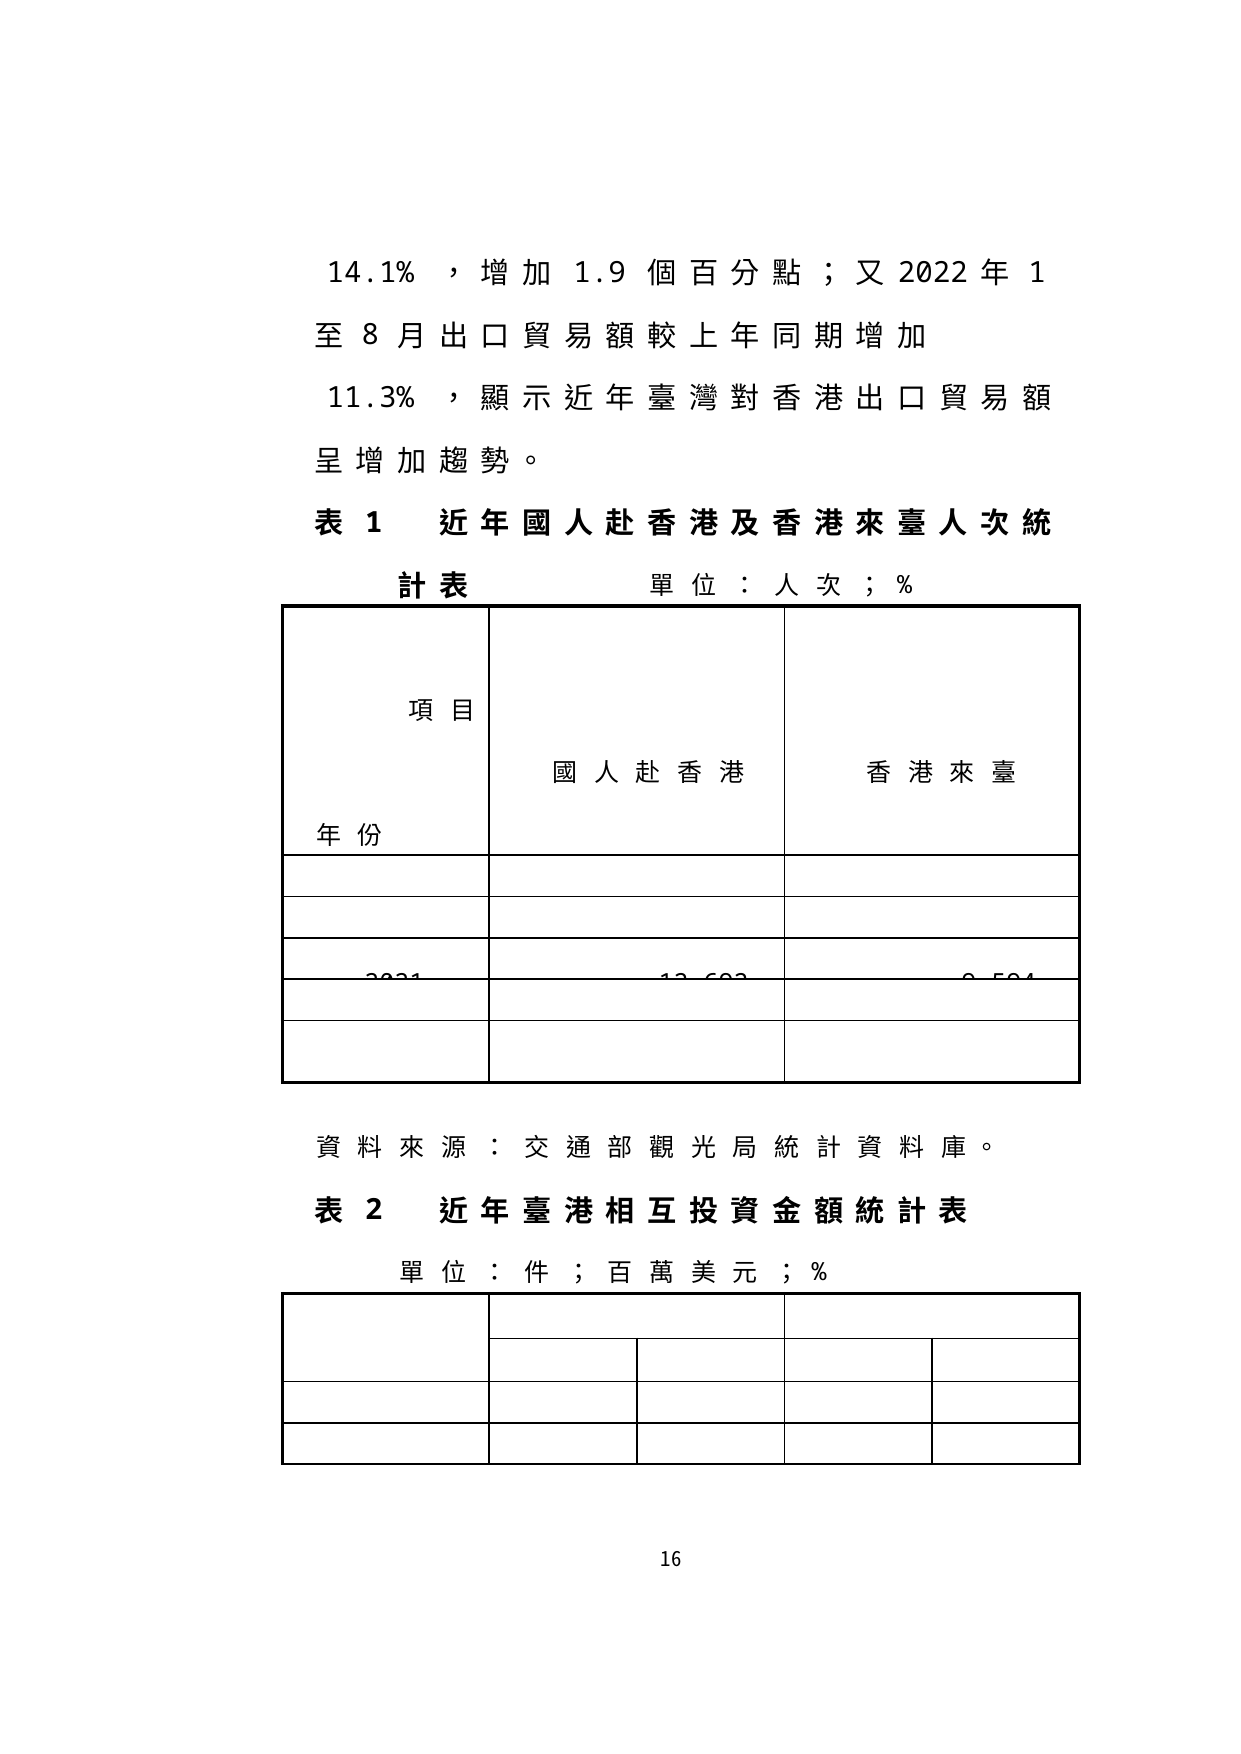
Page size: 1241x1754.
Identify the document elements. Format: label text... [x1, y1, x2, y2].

text 表2 近年臺港相互投資金額統計表 單位：件；百萬美元；% [271, 1167, 1058, 1292]
table_header 臺灣對香港投資 [785, 1295, 1078, 1337]
table_cell 162,318 [785, 897, 1078, 937]
table_cell 2019 [284, 1382, 488, 1422]
table_header 項目 年份 [284, 608, 488, 854]
table_header 香港對臺灣投資 [490, 1295, 784, 1337]
table_header 國人赴香港 [490, 608, 784, 854]
table_cell 件數 [785, 1339, 931, 1381]
table_header 項目 年份 [284, 1295, 488, 1381]
table_cell 1,676,374 [490, 856, 784, 896]
table_cell 457.4 [933, 1382, 1078, 1422]
table_cell 158,008 [490, 897, 784, 937]
table_cell 554.8 [638, 1424, 784, 1463]
table_cell 1,189 [490, 1424, 636, 1463]
table_cell 13,430 [490, 980, 784, 1020]
table_cell 2020 [284, 897, 488, 937]
table_cell 件數 [490, 1339, 636, 1381]
table_cell 12,692 [490, 939, 784, 978]
text 14.1%，增加1.9個百分點；又2022年1至8月出口貿易額較上年同期增加11.3%，顯示近年臺灣對香港出口貿易額呈增加趨勢。 [271, 229, 1058, 479]
text 表1 近年國人赴香港及香港來臺人次統計表 單位：人次；% [271, 479, 1058, 604]
text 資料來源：交通部觀光局統計資料庫。 [271, 1104, 1058, 1167]
table_cell 55.05 [785, 1021, 1078, 1081]
table_cell 1,598,223 [785, 856, 1078, 896]
table_cell 1,553 [490, 1382, 636, 1422]
table_cell 911.6 [933, 1424, 1078, 1463]
table_cell 55.22 [490, 1021, 784, 1081]
table_cell 2019 [284, 856, 488, 896]
table_cell 9,594 [785, 939, 1078, 978]
table_cell 2022.1-8月與上年同期比較(增幅) [284, 1021, 488, 1081]
table_cell 7,154 [785, 980, 1078, 1020]
table_header 香港來臺 [785, 608, 1078, 854]
table_cell 60 [785, 1424, 931, 1463]
table_cell 2020 [284, 1424, 488, 1463]
table_cell 2022.1-8月 [284, 980, 488, 1020]
table_cell 83 [785, 1382, 931, 1422]
table_cell 647.1 [638, 1382, 784, 1422]
table_cell 2021 [284, 939, 488, 978]
table_cell 金額 [933, 1339, 1078, 1381]
table_cell 金額 [638, 1339, 784, 1381]
